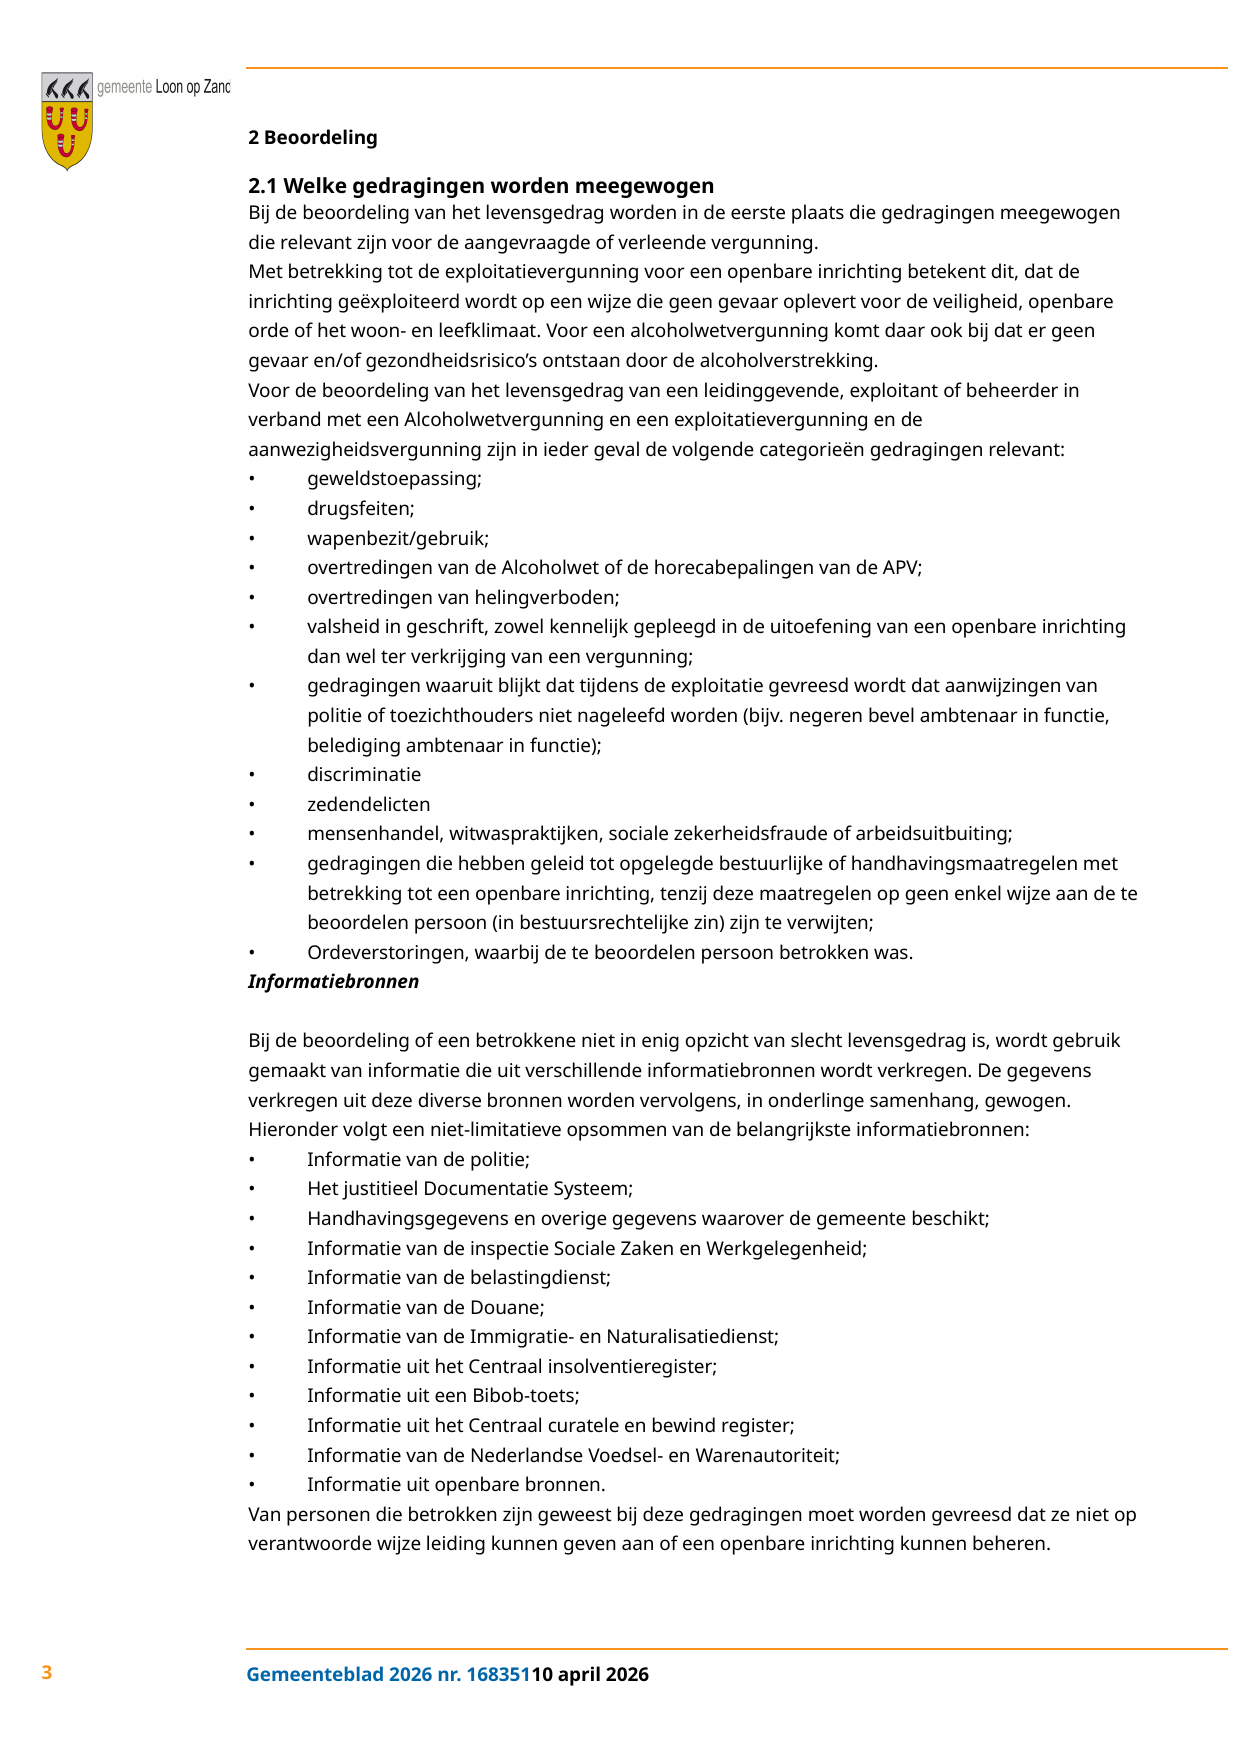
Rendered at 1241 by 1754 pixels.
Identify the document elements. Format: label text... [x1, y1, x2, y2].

list gedragingen die hebben geleid tot opgelegde bestuurlijke of handhavingsmaatregelen met betrekking tot een openbare inrichting, tenzij deze maatregelen op geen enkel wijze aan de te beoordelen persoon (in bestuursrechtelijke zin) zijn te verwijten; [248, 850, 1152, 935]
text 2.1 Welke gedragingen worden meegewogen [248, 171, 1152, 199]
text Informatiebronnen [248, 968, 1152, 994]
list Het justitieel Documentatie Systeem; [248, 1176, 1152, 1201]
text Voor de beoordeling van het levensgedrag van een leidinggevende, exploitant of beheerder in verband met een Alcoholwetvergunning en een exploitatievergunning en de aanwezigheidsvergunning zijn in ieder geval de volgende categorieën gedragingen relevant: [248, 377, 1152, 462]
text Met betrekking tot de exploitatievergunning voor een openbare inrichting betekent dit, dat de inrichting geëxploiteerd wordt op een wijze die geen gevaar oplevert voor de veiligheid, openbare orde of het woon- en leefklimaat. Voor een alcoholwetvergunning komt daar ook bij dat er geen gevaar en/of gezondheidsrisico’s ontstaan door de alcoholverstrekking. [248, 258, 1152, 373]
text Bij de beoordeling of een betrokkene niet in enig opzicht van slecht levensgedrag is, wordt gebruik gemaakt van informatie die uit verschillende informatiebronnen wordt verkregen. De gegevens verkregen uit deze diverse bronnen worden vervolgens, in onderlinge samenhang, gewogen. [248, 1028, 1152, 1113]
list Informatie van de Douane; [248, 1294, 1152, 1320]
list overtredingen van de Alcoholwet of de horecabepalingen van de APV; [248, 554, 1152, 580]
list Informatie uit openbare bronnen. [248, 1471, 1152, 1497]
list Informatie van de belastingdienst; [248, 1264, 1152, 1290]
list Informatie van de Nederlandse Voedsel- en Warenautoriteit; [248, 1442, 1152, 1468]
list zedendelicten [248, 791, 1152, 817]
list Informatie uit het Centraal insolventieregister; [248, 1353, 1152, 1379]
list valsheid in geschrift, zowel kennelijk gepleegd in de uitoefening van een openbare inrichting dan wel ter verkrijging van een vergunning; [248, 613, 1152, 669]
list Informatie van de Immigratie- en Naturalisatiedienst; [248, 1323, 1152, 1349]
list drugsfeiten; [248, 495, 1152, 521]
list Ordeverstoringen, waarbij de te beoordelen persoon betrokken was. [248, 939, 1152, 965]
list overtredingen van helingverboden; [248, 584, 1152, 610]
list Informatie van de politie; [248, 1146, 1152, 1172]
text 2 Beoordeling [248, 124, 1152, 150]
list Informatie uit een Bibob-toets; [248, 1383, 1152, 1408]
list Informatie van de inspectie Sociale Zaken en Werkgelegenheid; [248, 1235, 1152, 1261]
list wapenbezit/gebruik; [248, 525, 1152, 551]
text Van personen die betrokken zijn geweest bij deze gedragingen moet worden gevreesd dat ze niet op verantwoorde wijze leiding kunnen geven aan of een openbare inrichting kunnen beheren. [248, 1501, 1152, 1556]
list gedragingen waaruit blijkt dat tijdens de exploitatie gevreesd wordt dat aanwijzingen van politie of toezichthouders niet nageleefd worden (bijv. negeren bevel ambtenaar in functie, belediging ambtenaar in functie); [248, 673, 1152, 758]
list discriminatie [248, 761, 1152, 787]
list geweldstoepassing; [248, 466, 1152, 491]
text Bij de beoordeling van het levensgedrag worden in de eerste plaats die gedragingen meegewogen die relevant zijn voor de aangevraagde of verleende vergunning. [248, 199, 1152, 255]
list Handhavingsgegevens en overige gegevens waarover de gemeente beschikt; [248, 1205, 1152, 1231]
picture [41, 47, 231, 172]
list mensenhandel, witwaspraktijken, sociale zekerheidsfraude of arbeidsuitbuiting; [248, 821, 1152, 846]
text Hieronder volgt een niet-limitatieve opsommen van de belangrijkste informatiebronnen: [248, 1116, 1152, 1142]
list Informatie uit het Centraal curatele en bewind register; [248, 1412, 1152, 1438]
